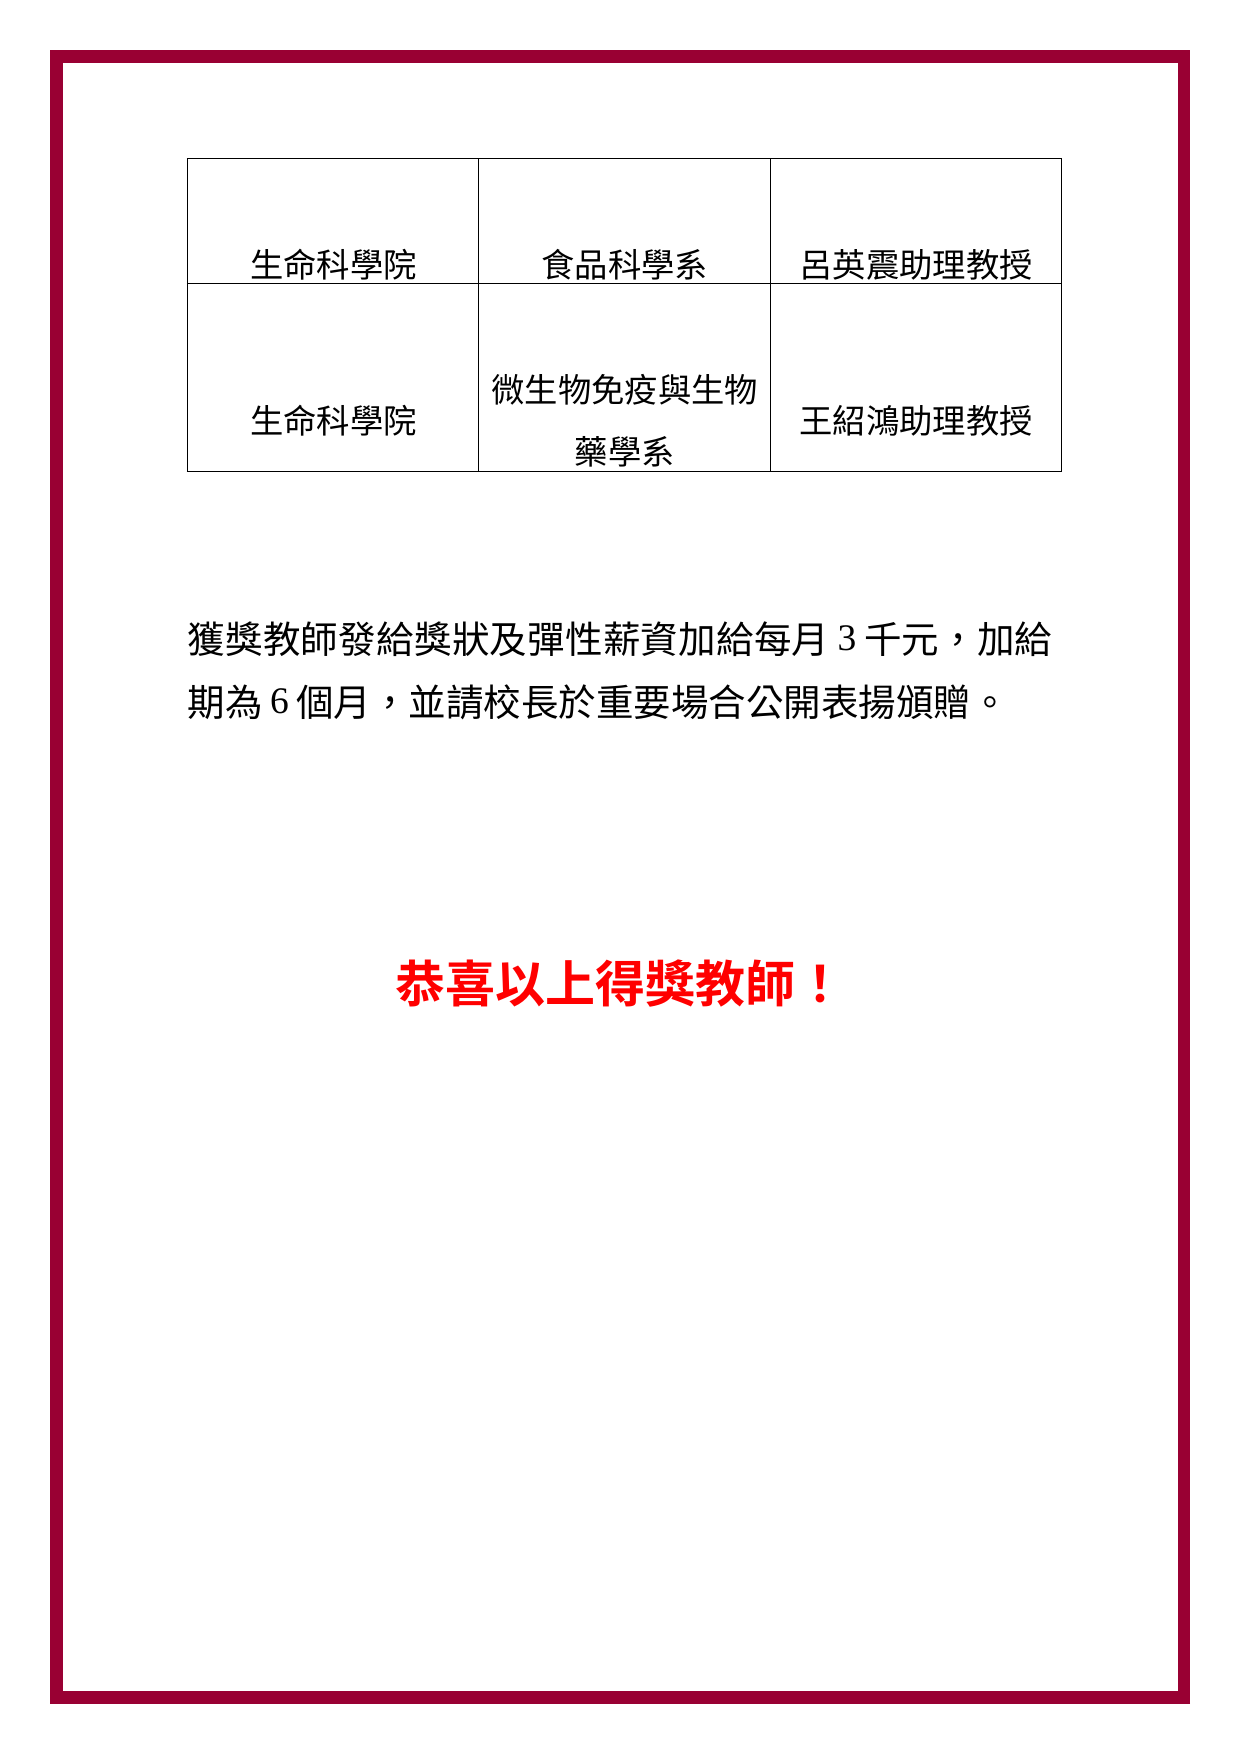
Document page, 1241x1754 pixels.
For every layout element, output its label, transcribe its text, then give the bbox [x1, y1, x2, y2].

table_cell 生命科學院 [188, 159, 478, 283]
text 恭喜以上得獎教師！ [187, 908, 1053, 1033]
text 獲獎教師發給獎狀及彈性薪資加給每月3千元，加給期為6個月，並請校長於重要場合公開表揚頒贈。 [187, 596, 1053, 721]
table_cell 微生物免疫與生物藥學系 [479, 284, 770, 471]
table_cell 呂英震助理教授 [771, 159, 1061, 283]
table_cell 食品科學系 [479, 159, 770, 283]
table_cell 生命科學院 [188, 284, 478, 471]
table_cell 王紹鴻助理教授 [771, 284, 1061, 471]
